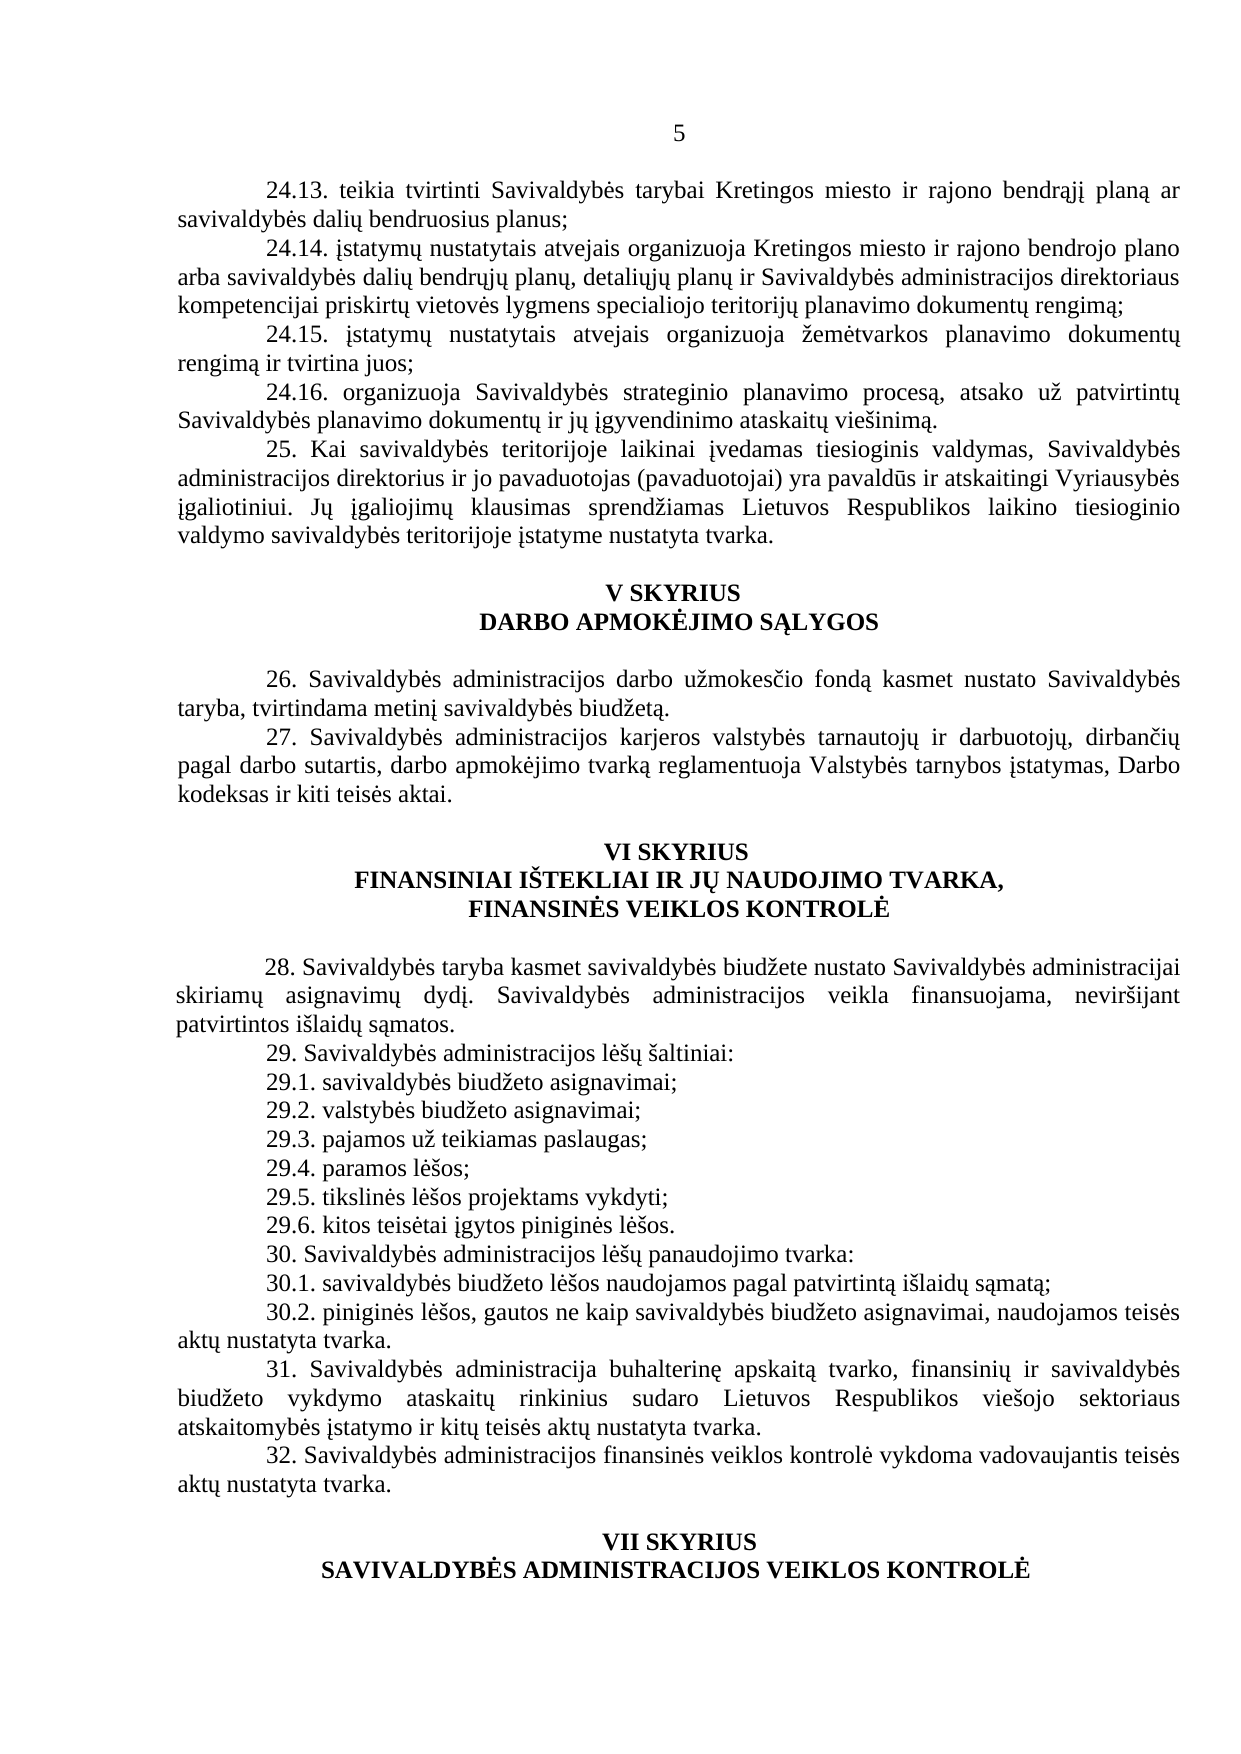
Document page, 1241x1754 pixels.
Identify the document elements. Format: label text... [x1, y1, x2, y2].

text FINANSINIAI IŠTEKLIAI IR JŲ NAUDOJIMO TVARKA, [177, 866, 1181, 894]
text 28. Savivaldybės taryba kasmet savivaldybės biudžete nustato Savivaldybės administracijai skiriamų asignavimų dydį. Savivaldybės administracijos veikla finansuojama, neviršijant patvirtintos išlaidų sąmatos. [176, 952, 1181, 1038]
text 24.13. teikia tvirtinti Savivaldybės tarybai Kretingos miesto ir rajono bendrąjį planą ar savivaldybės dalių bendruosius planus; [177, 176, 1181, 233]
text VII SKYRIUS [177, 1527, 1181, 1556]
text 26. Savivaldybės administracijos darbo užmokesčio fondą kasmet nustato Savivaldybės taryba, tvirtindama metinį savivaldybės biudžetą. [177, 664, 1181, 722]
text DARBO APMOKĖJIMO SĄLYGOS [177, 607, 1181, 636]
text 32. Savivaldybės administracijos finansinės veiklos kontrolė vykdoma vadovaujantis teisės aktų nustatyta tvarka. [177, 1441, 1181, 1498]
text 30. Savivaldybės administracijos lėšų panaudojimo tvarka: [177, 1239, 1181, 1268]
text VI SKYRIUS [177, 837, 1181, 866]
text 30.2. piniginės lėšos, gautos ne kaip savivaldybės biudžeto asignavimai, naudojamos teisės aktų nustatyta tvarka. [177, 1297, 1181, 1354]
text 24.15. įstatymų nustatytais atvejais organizuoja žemėtvarkos planavimo dokumentų rengimą ir tvirtina juos; [177, 319, 1181, 377]
text 29.6. kitos teisėtai įgytos piniginės lėšos. [177, 1211, 1181, 1239]
text 29.2. valstybės biudžeto asignavimai; [177, 1096, 1181, 1124]
text 29.4. paramos lėšos; [177, 1153, 1181, 1182]
text 31. Savivaldybės administracija buhalterinę apskaitą tvarko, finansinių ir savivaldybės biudžeto vykdymo ataskaitų rinkinius sudaro Lietuvos Respublikos viešojo sektoriaus atskaitomybės įstatymo ir kitų teisės aktų nustatyta tvarka. [177, 1354, 1181, 1441]
text 24.16. organizuoja Savivaldybės strateginio planavimo procesą, atsako už patvirtintų Savivaldybės planavimo dokumentų ir jų įgyvendinimo ataskaitų viešinimą. [177, 377, 1181, 434]
text SAVIVALDYBĖS ADMINISTRACIJOS VEIKLOS KONTROLĖ [177, 1556, 1181, 1584]
text 30.1. savivaldybės biudžeto lėšos naudojamos pagal patvirtintą išlaidų sąmatą; [177, 1268, 1181, 1297]
text 24.14. įstatymų nustatytais atvejais organizuoja Kretingos miesto ir rajono bendrojo plano arba savivaldybės dalių bendrųjų planų, detaliųjų planų ir Savivaldybės administracijos direktoriaus kompetencijai priskirtų vietovės lygmens specialiojo teritorijų planavimo dokumentų rengimą; [177, 233, 1181, 319]
text 29. Savivaldybės administracijos lėšų šaltiniai: [177, 1038, 1181, 1067]
text 29.3. pajamos už teikiamas paslaugas; [177, 1124, 1181, 1153]
text 25. Kai savivaldybės teritorijoje laikinai įvedamas tiesioginis valdymas, Savivaldybės administracijos direktorius ir jo pavaduotojas (pavaduotojai) yra pavaldūs ir atskaitingi Vyriausybės įgaliotiniui. Jų įgaliojimų klausimas sprendžiamas Lietuvos Respublikos laikino tiesioginio valdymo savivaldybės teritorijoje įstatyme nustatyta tvarka. [177, 434, 1181, 549]
text 29.5. tikslinės lėšos projektams vykdyti; [177, 1182, 1181, 1211]
text 29.1. savivaldybės biudžeto asignavimai; [177, 1067, 1181, 1096]
text V SKYRIUS [177, 578, 1181, 607]
text 27. Savivaldybės administracijos karjeros valstybės tarnautojų ir darbuotojų, dirbančių pagal darbo sutartis, darbo apmokėjimo tvarką reglamentuoja Valstybės tarnybos įstatymas, Darbo kodeksas ir kiti teisės aktai. [177, 722, 1181, 808]
text FINANSINĖS VEIKLOS KONTROLĖ [177, 894, 1181, 923]
